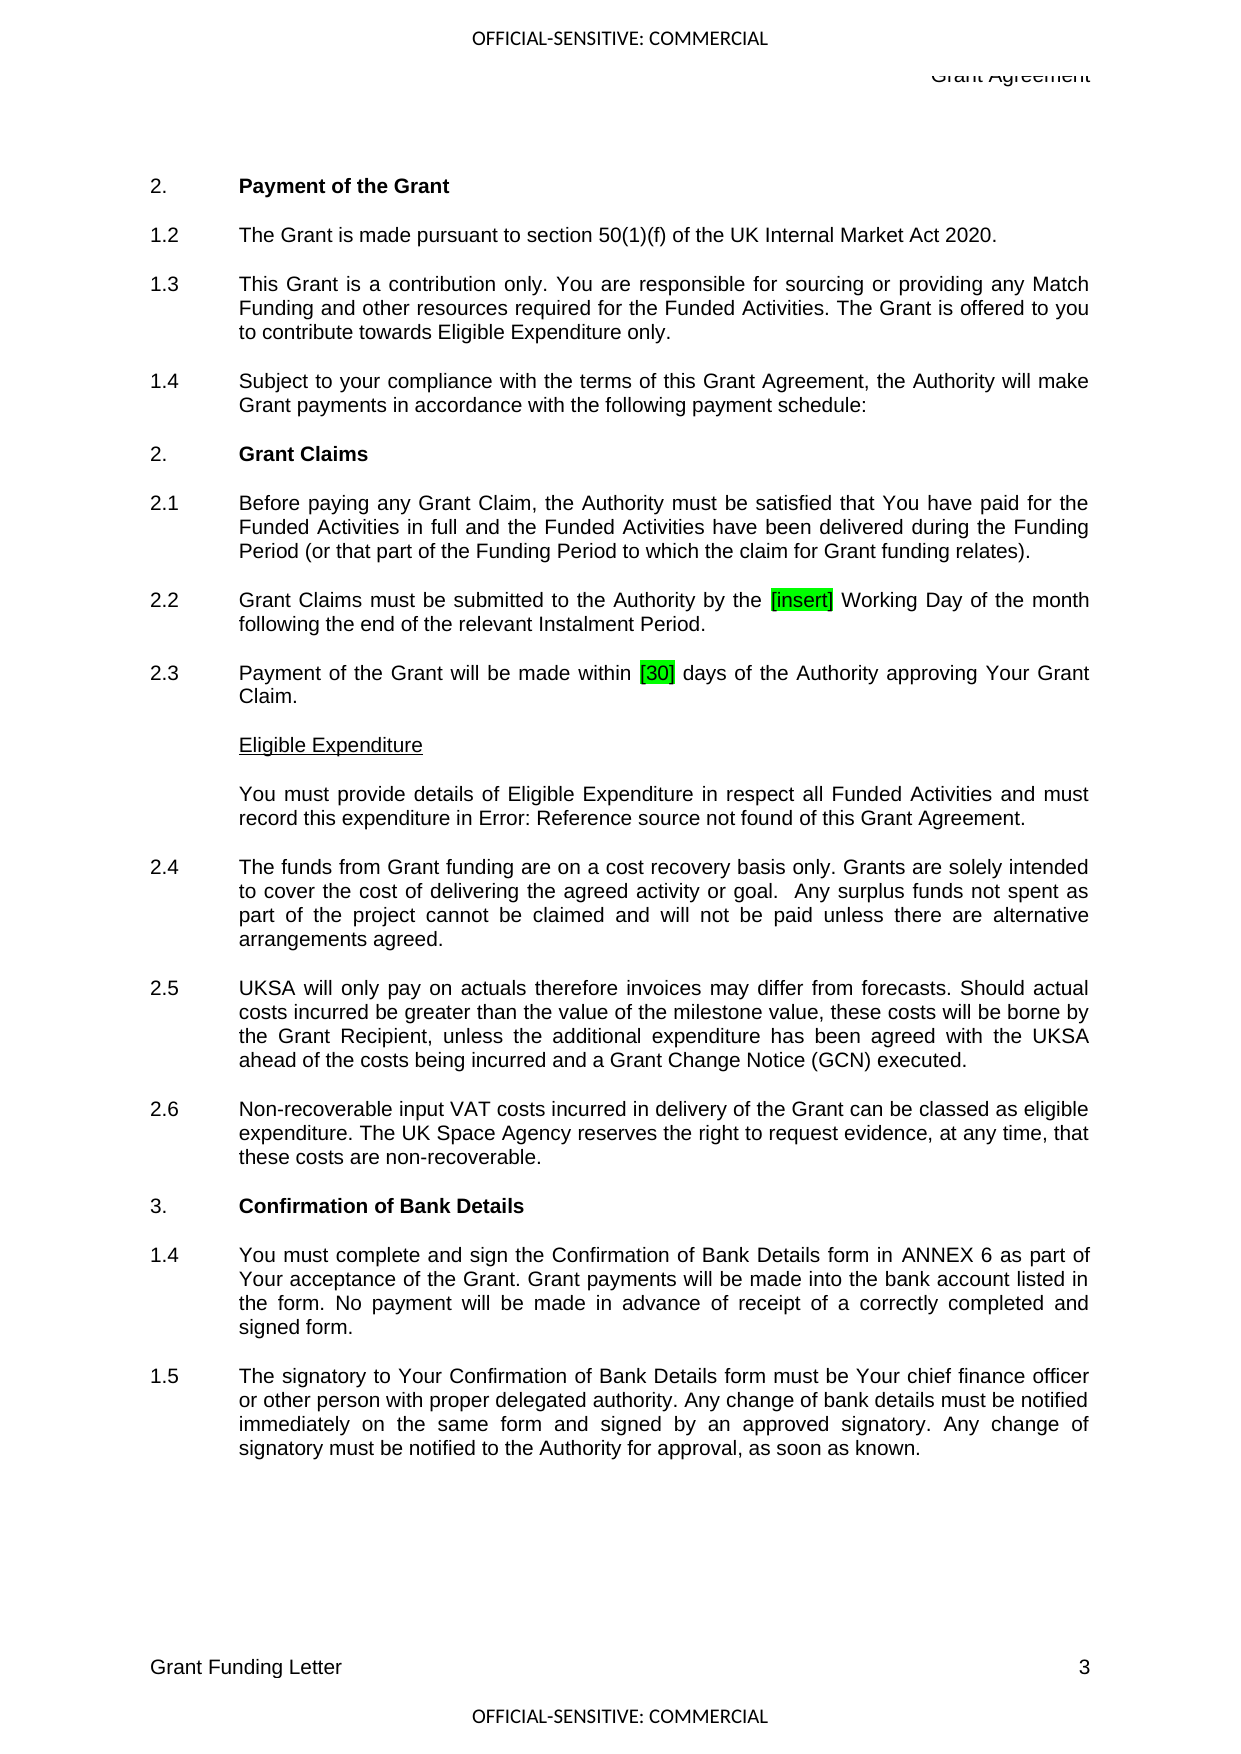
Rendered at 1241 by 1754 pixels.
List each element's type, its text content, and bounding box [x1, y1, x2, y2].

text Eligible Expenditure [239, 733, 1090, 757]
list The funds from Grant funding are on a cost recovery basis only. Grants are solely intended to cover the cost of delivering the agreed activity or goal. Any surplus funds not spent as part of the project cannot be claimed and will not be paid unless there are alternative arrangements agreed. [150, 855, 1090, 951]
list Payment of the Grant [150, 174, 1090, 198]
list Grant Claims must be submitted to the Authority by the [insert] Working Day of the month following the end of the relevant Instalment Period. [150, 587, 1090, 635]
list Non-recoverable input VAT costs incurred in delivery of the Grant can be classed as eligible expenditure. The UK Space Agency reserves the right to request evidence, at any time, that these costs are non-recoverable. [150, 1097, 1090, 1169]
list Subject to your compliance with the terms of this Grant Agreement, the Authority will make Grant payments in accordance with the following payment schedule: [150, 369, 1090, 417]
list You must complete and sign the Confirmation of Bank Details form in ANNEX 6 as part of Your acceptance of the Grant. Grant payments will be made into the bank account listed in the form. No payment will be made in advance of receipt of a correctly completed and signed form. [150, 1243, 1090, 1338]
list Payment of the Grant will be made within [30] days of the Authority approving Your Grant Claim. [150, 660, 1090, 708]
list The signatory to Your Confirmation of Bank Details form must be Your chief finance officer or other person with proper delegated authority. Any change of bank details must be notified immediately on the same form and signed by an approved signatory. Any change of signatory must be notified to the Authority for approval, as soon as known. [150, 1363, 1090, 1459]
list UKSA will only pay on actuals therefore invoices may differ from forecasts. Should actual costs incurred be greater than the value of the milestone value, these costs will be borne by the Grant Recipient, unless the additional expenditure has been agreed with the UKSA ahead of the costs being incurred and a Grant Change Notice (GCN) executed. [150, 976, 1090, 1072]
text You must provide details of Eligible Expenditure in respect all Funded Activities and must record this expenditure in ANNEX 7 of this Grant Agreement. [239, 782, 1090, 830]
list This Grant is a contribution only. You are responsible for sourcing or providing any Match Funding and other resources required for the Funded Activities. The Grant is offered to you to contribute towards Eligible Expenditure only. [150, 272, 1090, 344]
list Grant Claims [150, 442, 1090, 466]
list The Grant is made pursuant to section 50(1)(f) of the UK Internal Market Act 2020. [150, 223, 1090, 247]
list Confirmation of Bank Details [150, 1194, 1090, 1218]
list Before paying any Grant Claim, the Authority must be satisfied that You have paid for the Funded Activities in full and the Funded Activities have been delivered during the Funding Period (or that part of the Funding Period to which the claim for Grant funding relates). [150, 491, 1090, 562]
